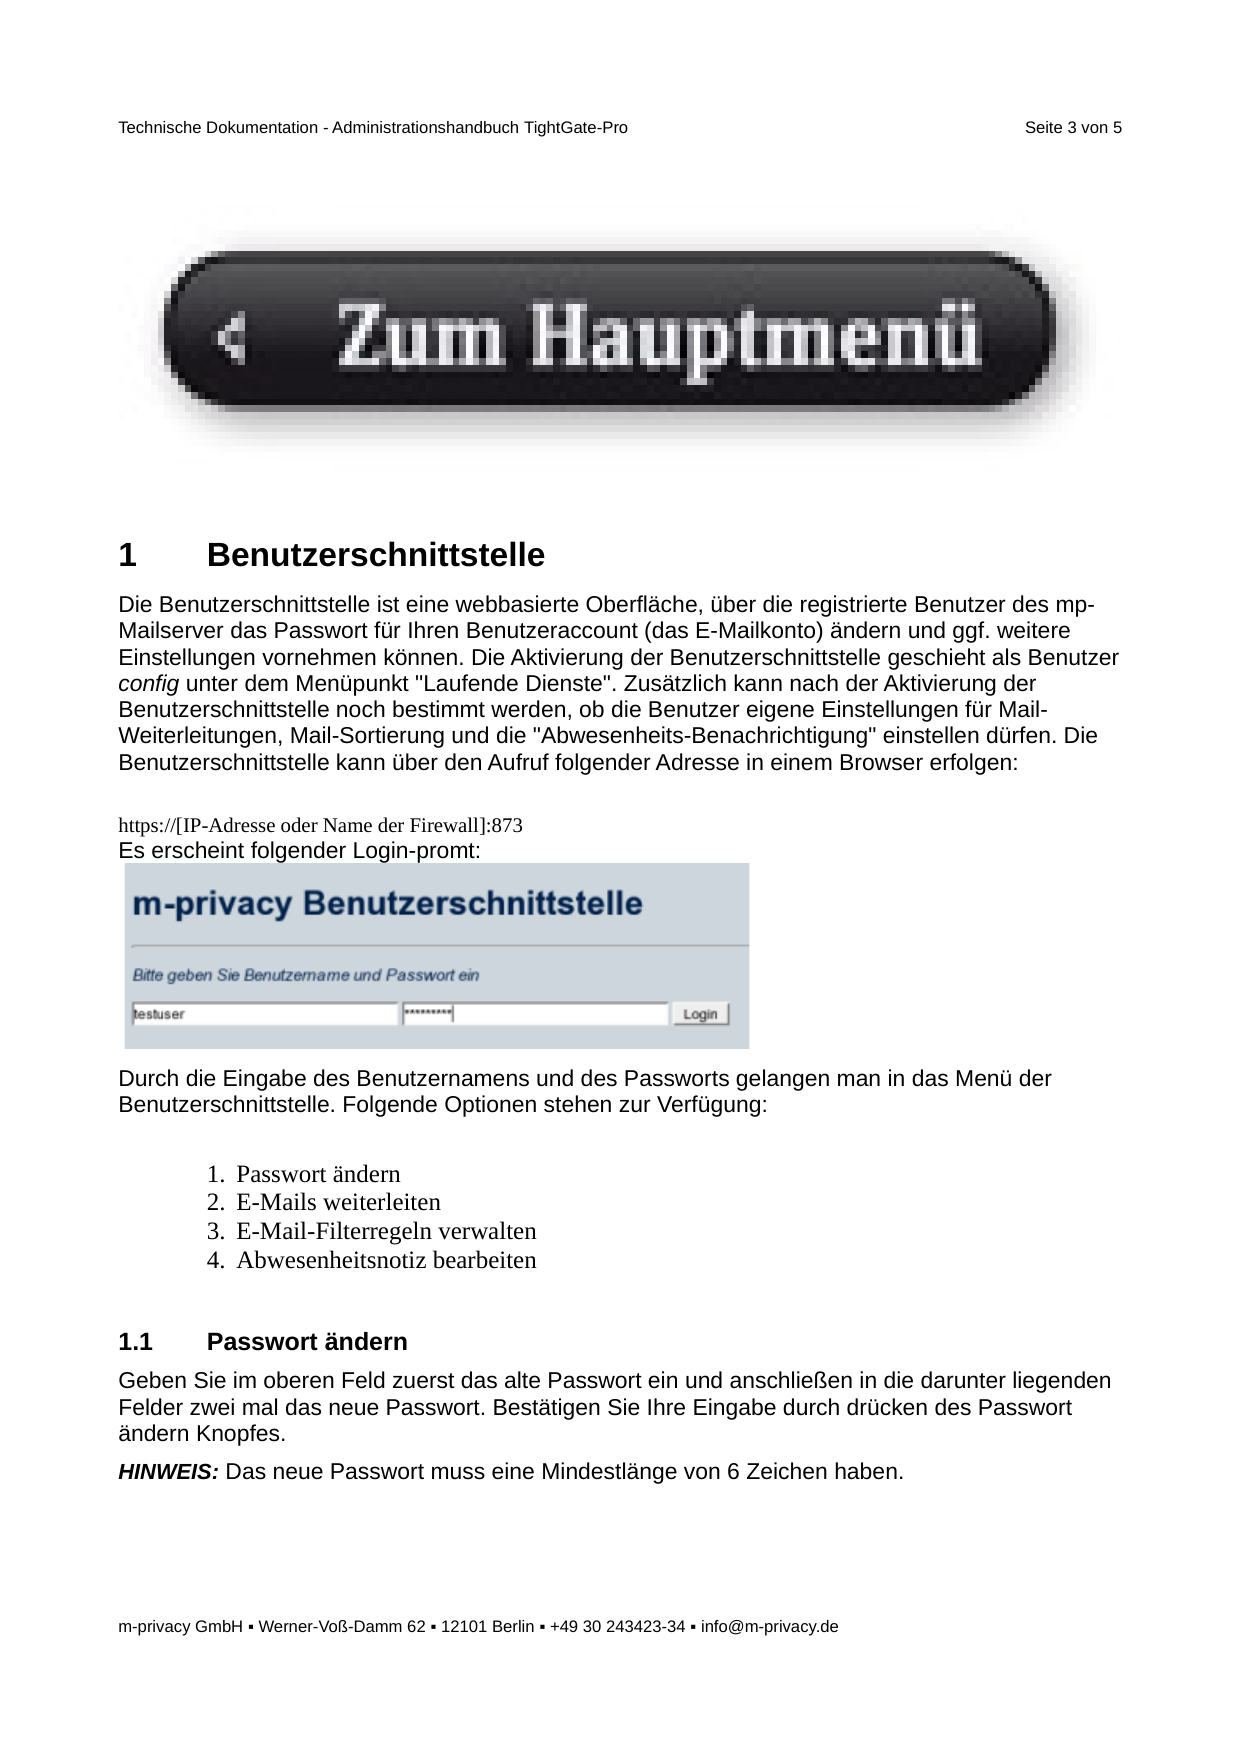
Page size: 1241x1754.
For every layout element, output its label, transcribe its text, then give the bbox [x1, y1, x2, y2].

picture [118, 205, 1123, 473]
list Passwort ändern [207, 1159, 1122, 1187]
list E-Mails weiterleiten [207, 1187, 1122, 1216]
text HINWEIS: Das neue Passwort muss eine Mindestlänge von 6 Zeichen haben. [118, 1458, 1122, 1484]
text Geben Sie im oberen Feld zuerst das alte Passwort ein und anschließen in die darunter liegenden Felder zwei mal das neue Passwort. Bestätigen Sie Ihre Eingabe durch drücken des Passwort ändern Knopfes. [118, 1367, 1122, 1446]
text Durch die Eingabe des Benutzernamens und des Passworts gelangen man in das Menü der Benutzerschnittstelle. Folgende Optionen stehen zur Verfügung: [118, 1065, 1122, 1117]
subtitle Benutzerschnittstelle [118, 534, 1122, 573]
text Es erscheint folgender Login-promt: [118, 837, 1122, 1053]
list E-Mail-Filterregeln verwalten [207, 1216, 1122, 1245]
text https://[IP-Adresse oder Name der Firewall]:873 [118, 813, 1122, 837]
subtitle Passwort ändern [118, 1327, 1122, 1356]
text Die Benutzerschnittstelle ist eine webbasierte Oberfläche, über die registrierte Benutzer des mp-Mailserver das Passwort für Ihren Benutzeraccount (das E-Mailkonto) ändern und ggf. weitere Einstellungen vornehmen können. Die Aktivierung der Benutzerschnittstelle geschieht als Benutzer config unter dem Menüpunkt "Laufende Dienste". Zusätzlich kann nach der Aktivierung der Benutzerschnittstelle noch bestimmt werden, ob die Benutzer eigene Einstellungen für Mail-Weiterleitungen, Mail-Sortierung und die "Abwesenheits-Benachrichtigung" einstellen dürfen. Die Benutzerschnittstelle kann über den Aufruf folgender Adresse in einem Browser erfolgen: [118, 591, 1122, 802]
picture [124, 863, 750, 1049]
list Abwesenheitsnotiz bearbeiten [207, 1245, 1122, 1274]
